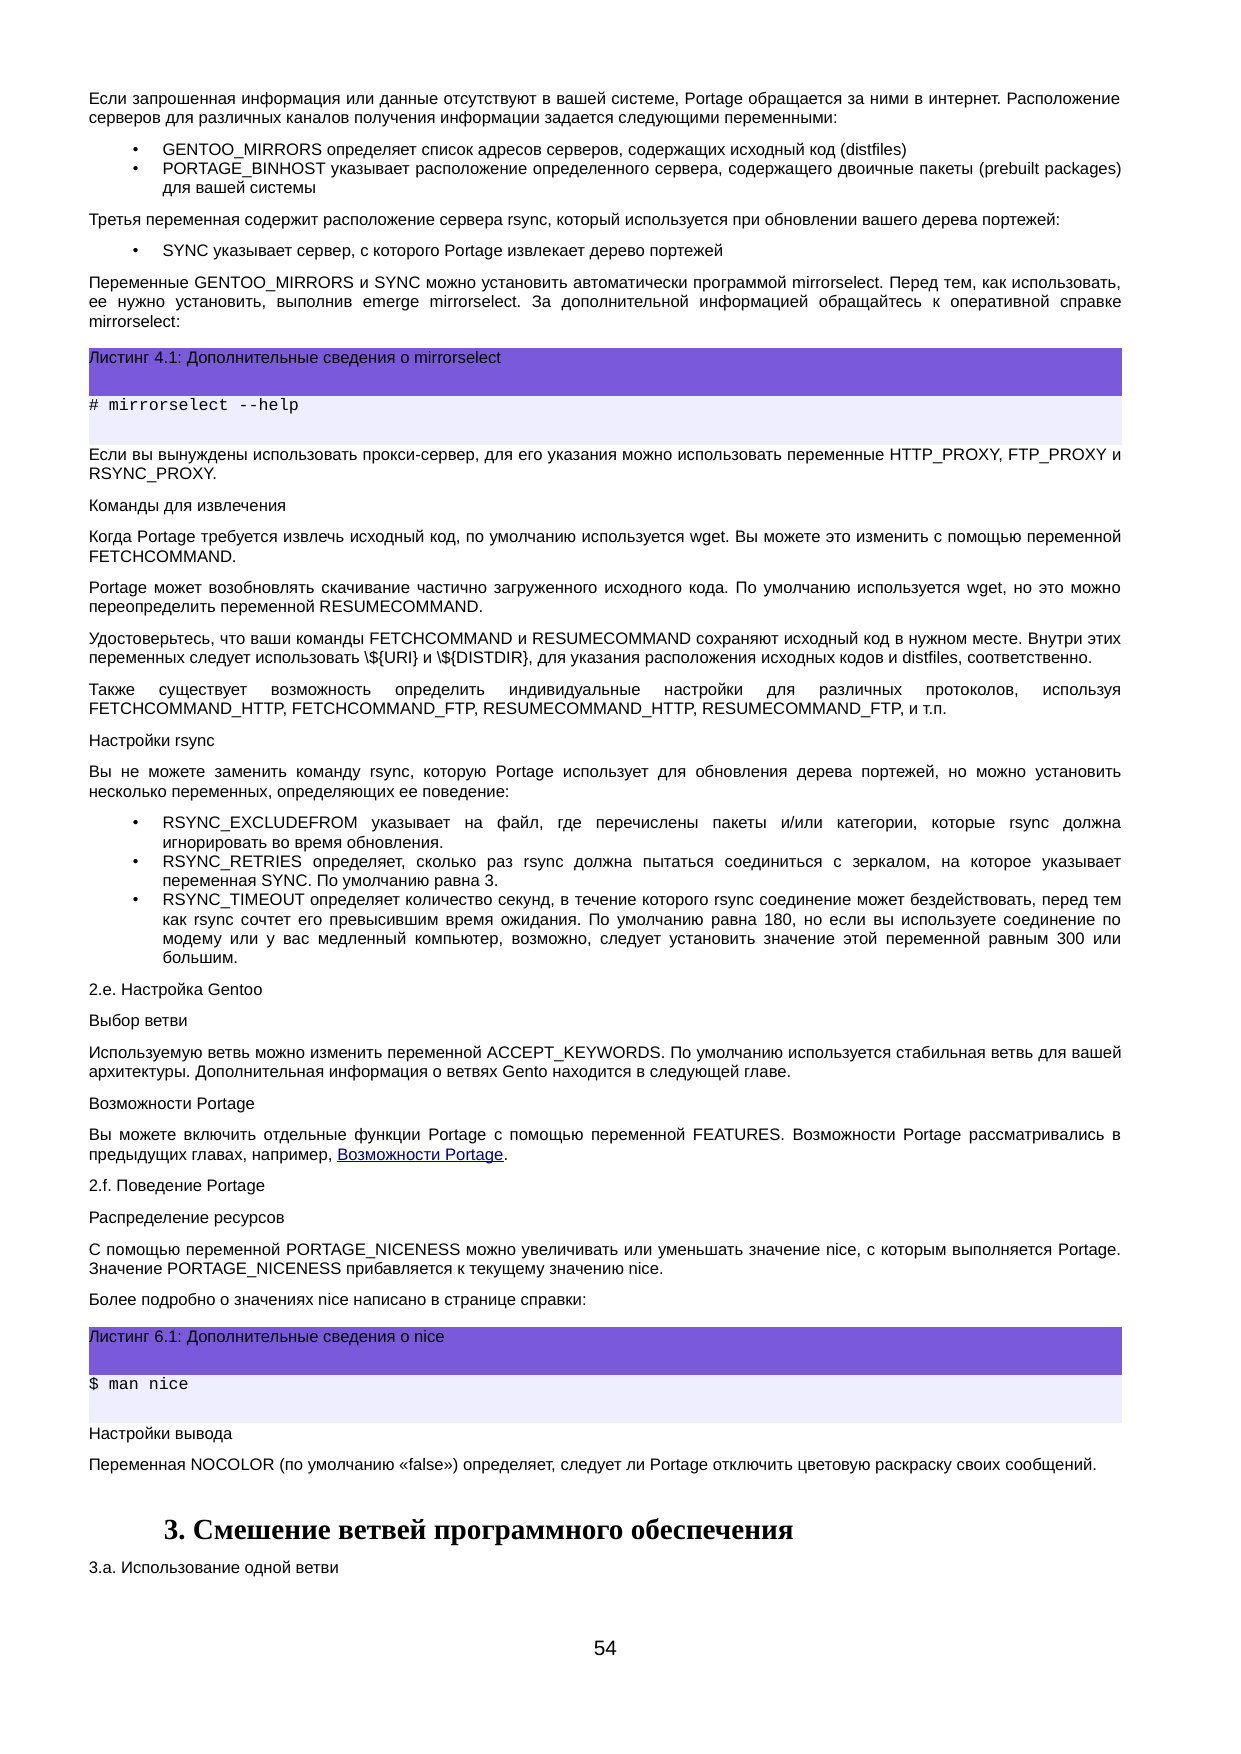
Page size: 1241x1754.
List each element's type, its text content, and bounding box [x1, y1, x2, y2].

table_header Листинг 4.1: Дополнительные сведения о mirrorselect [89, 348, 1122, 396]
text Распределение ресурсов [88, 1208, 1122, 1227]
text Удостоверьтесь, что ваши команды FETCHCOMMAND и RESUMECOMMAND сохраняют исходный код в нужном месте. Внутри этих переменных следует использовать \${URI} и \${DISTDIR}, для указания расположения исходных кодов и distfiles, соответственно. [88, 629, 1122, 667]
text Настройки вывода [88, 1423, 1122, 1443]
text Когда Portage требуется извлечь исходный код, по умолчанию используется wget. Вы можете это изменить с помощью переменной FETCHCOMMAND. [88, 527, 1122, 566]
text Также существует возможность определить индивидуальные настройки для различных протоколов, используя FETCHCOMMAND_HTTP, FETCHCOMMAND_FTP, RESUMECOMMAND_HTTP, RESUMECOMMAND_FTP, и т.п. [88, 680, 1122, 718]
text Если запрошенная информация или данные отсутствуют в вашей системе, Portage обращается за ними в интернет. Расположение серверов для различных каналов получения информации задается следующими переменными: [88, 88, 1122, 127]
subtitle 3. Смешение ветвей программного обеспечения [88, 1512, 1122, 1545]
text Вы можете включить отдельные функции Portage с помощью переменной FEATURES. Возможности Portage рассматривались в предыдущих главах, например, Возможности Portage. [88, 1125, 1122, 1163]
table_header Листинг 6.1: Дополнительные сведения о nice [89, 1327, 1122, 1375]
table_cell $ man nice [89, 1375, 1122, 1423]
list RSYNC_EXCLUDEFROM указывает на файл, где перечислены пакеты и/или категории, которые rsync должна игнорировать во время обновления. [133, 813, 1122, 852]
text Команды для извлечения [88, 496, 1122, 515]
text Переменная NOCOLOR (по умолчанию «false») определяет, следует ли Portage отключить цветовую раскраску своих сообщений. [88, 1455, 1122, 1474]
list SYNC указывает сервер, с которого Portage извлекает дерево портежей [133, 241, 1122, 261]
text Выбор ветви [88, 1011, 1122, 1030]
text Возможности Portage [88, 1093, 1122, 1113]
text Если вы вынуждены использовать прокси-сервер, для его указания можно использовать переменные HTTP_PROXY, FTP_PROXY и RSYNC_PROXY. [88, 445, 1122, 483]
text Вы не можете заменить команду rsync, которую Portage использует для обновления дерева портежей, но можно установить несколько переменных, определяющих ее поведение: [88, 762, 1122, 801]
list PORTAGE_BINHOST указывает расположение определенного сервера, содержащего двоичные пакеты (prebuilt packages) для вашей системы [133, 159, 1122, 197]
list RSYNC_RETRIES определяет, сколько раз rsync должна пытаться соединиться с зеркалом, на которое указывает переменная SYNC. По умолчанию равна 3. [133, 852, 1122, 890]
text Portage может возобновлять скачивание частично загруженного исходного кода. По умолчанию используется wget, но это можно переопределить переменной RESUMECOMMAND. [88, 578, 1122, 616]
list GENTOO_MIRRORS определяет список адресов серверов, содержащих исходный код (distfiles) [133, 139, 1122, 159]
table_cell # mirrorselect --help [89, 396, 1122, 445]
text Переменные GENTOO_MIRRORS и SYNC можно установить автоматически программой mirrorselect. Перед тем, как использовать, ее нужно установить, выполнив emerge mirrorselect. За дополнительной информацией обращайтесь к оперативной справке mirrorselect: [88, 273, 1122, 331]
text 2.f. Поведение Portage [88, 1176, 1122, 1195]
text Настройки rsync [88, 731, 1122, 750]
text 2.e. Настройка Gentoo [88, 979, 1122, 998]
text 3.a. Использование одной ветви [88, 1558, 1122, 1577]
text С помощью переменной PORTAGE_NICENESS можно увеличивать или уменьшать значение nice, с которым выполняется Portage. Значение PORTAGE_NICENESS прибавляется к текущему значению nice. [88, 1239, 1122, 1278]
text Третья переменная содержит расположение сервера rsync, который используется при обновлении вашего дерева портежей: [88, 209, 1122, 229]
list RSYNC_TIMEOUT определяет количество секунд, в течение которого rsync соединение может бездействовать, перед тем как rsync сочтет его превысившим время ожидания. По умолчанию равна 180, но если вы используете соединение по модему или у вас медленный компьютер, возможно, следует установить значение этой переменной равным 300 или большим. [133, 890, 1122, 967]
text Используемую ветвь можно изменить переменной ACCEPT_KEYWORDS. По умолчанию используется стабильная ветвь для вашей архитектуры. Дополнительная информация о ветвях Gento находится в следующей главе. [88, 1043, 1122, 1081]
text Более подробно о значениях nice написано в странице справки: [88, 1290, 1122, 1309]
